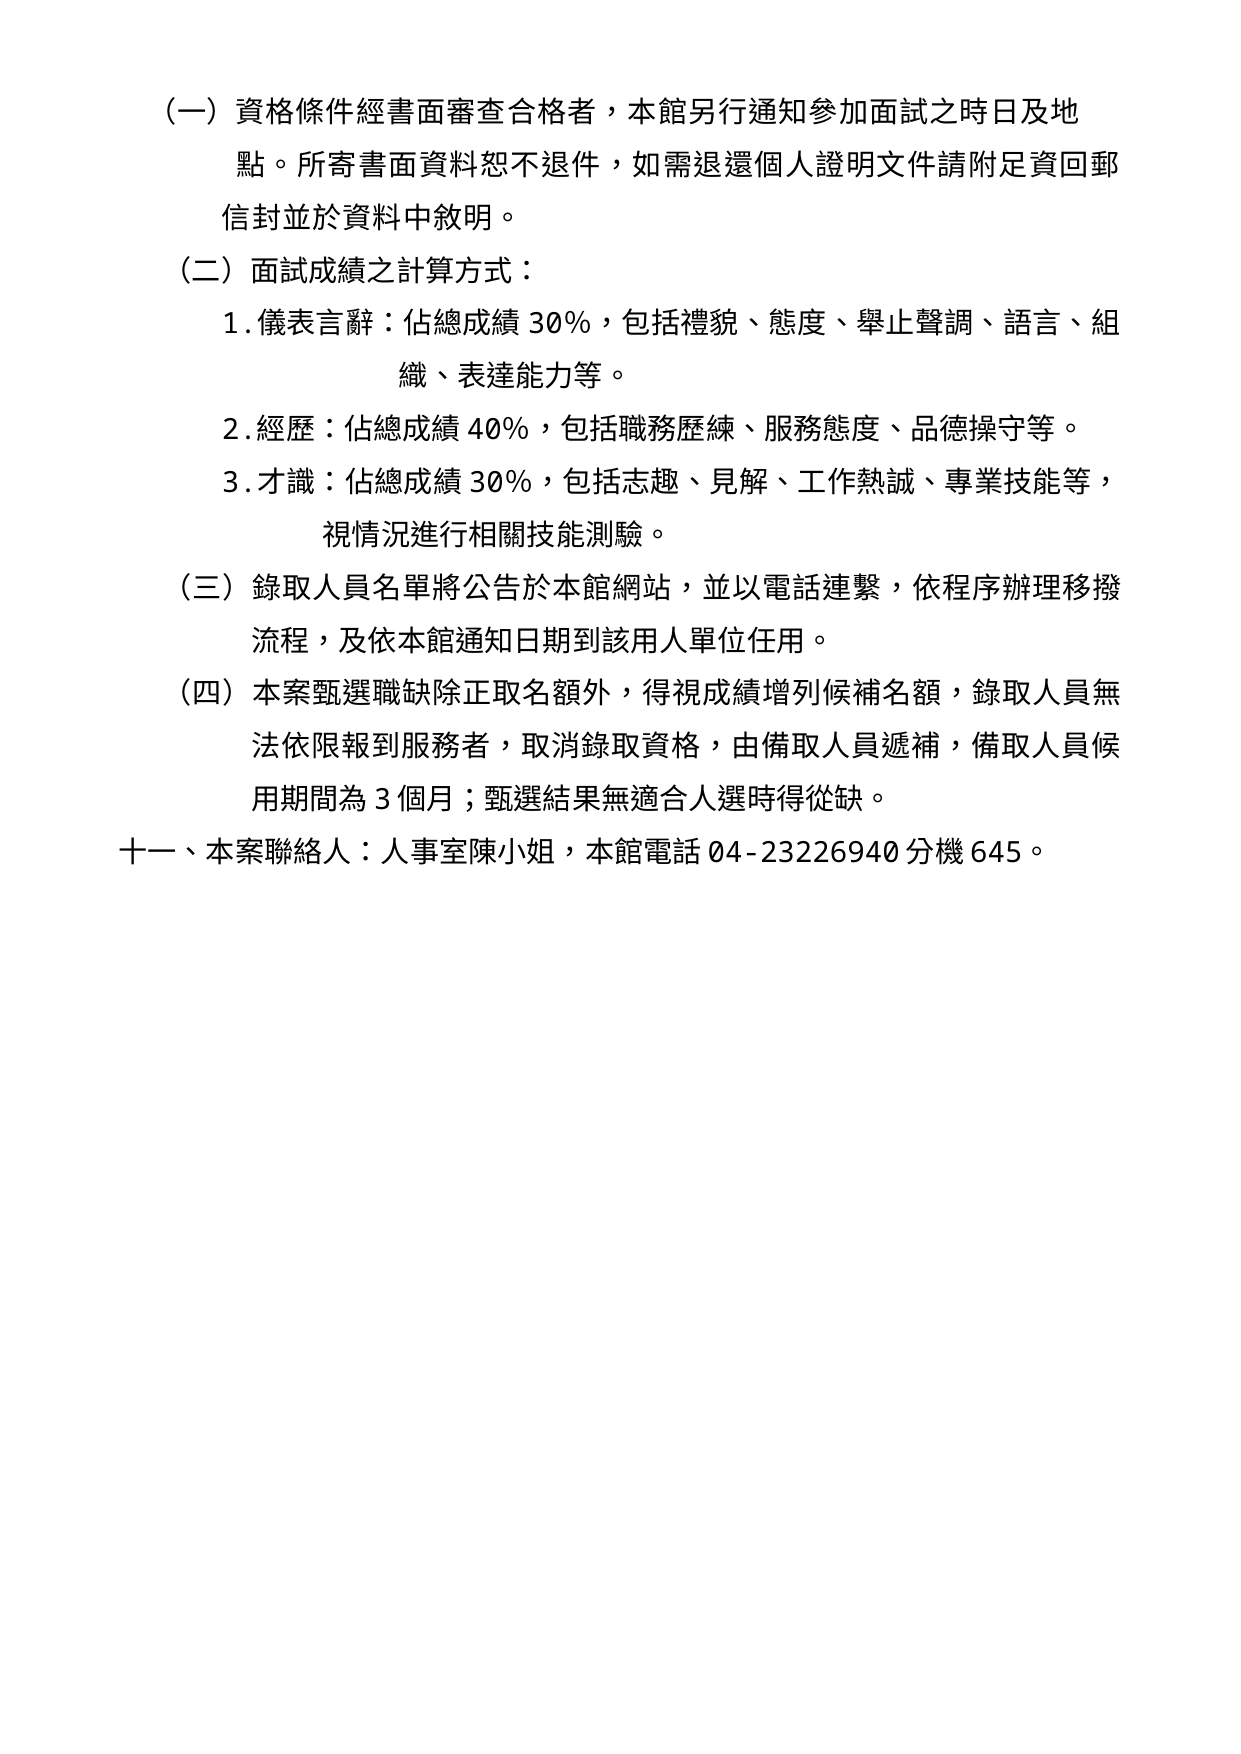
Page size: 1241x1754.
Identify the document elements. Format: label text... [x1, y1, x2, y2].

text 2.經歷：佔總成績40％，包括職務歷練、服務態度、品德操守等。 [222, 406, 1122, 448]
text 3.才識：佔總成績30％，包括志趣、見解、工作熱誠、專業技能等，視情況進行相關技能測驗。 [222, 458, 1122, 554]
text 十一、本案聯絡人：人事室陳小姐，本館電話04-23226940分機645。 [118, 828, 1122, 871]
text （三）錄取人員名單將公告於本館網站，並以電話連繫，依程序辦理移撥流程，及依本館通知日期到該用人單位任用。 [162, 564, 1122, 659]
text 1.儀表言辭：佔總成績30％，包括禮貌、態度、舉止聲調、語言、組織、表達能力等。 [222, 300, 1122, 395]
text 點。所寄書面資料恕不退件，如需退還個人證明文件請附足資回郵信封並於資料中敘明。 [222, 141, 1122, 237]
text （二）面試成績之計算方式： [162, 247, 1122, 289]
text （四）本案甄選職缺除正取名額外，得視成績增列候補名額，錄取人員無法依限報到服務者，取消錄取資格，由備取人員遞補，備取人員候用期間為3個月；甄選結果無適合人選時得從缺。 [162, 670, 1122, 818]
text （一）資格條件經書面審查合格者，本館另行通知參加面試之時日及地 [148, 89, 1122, 131]
